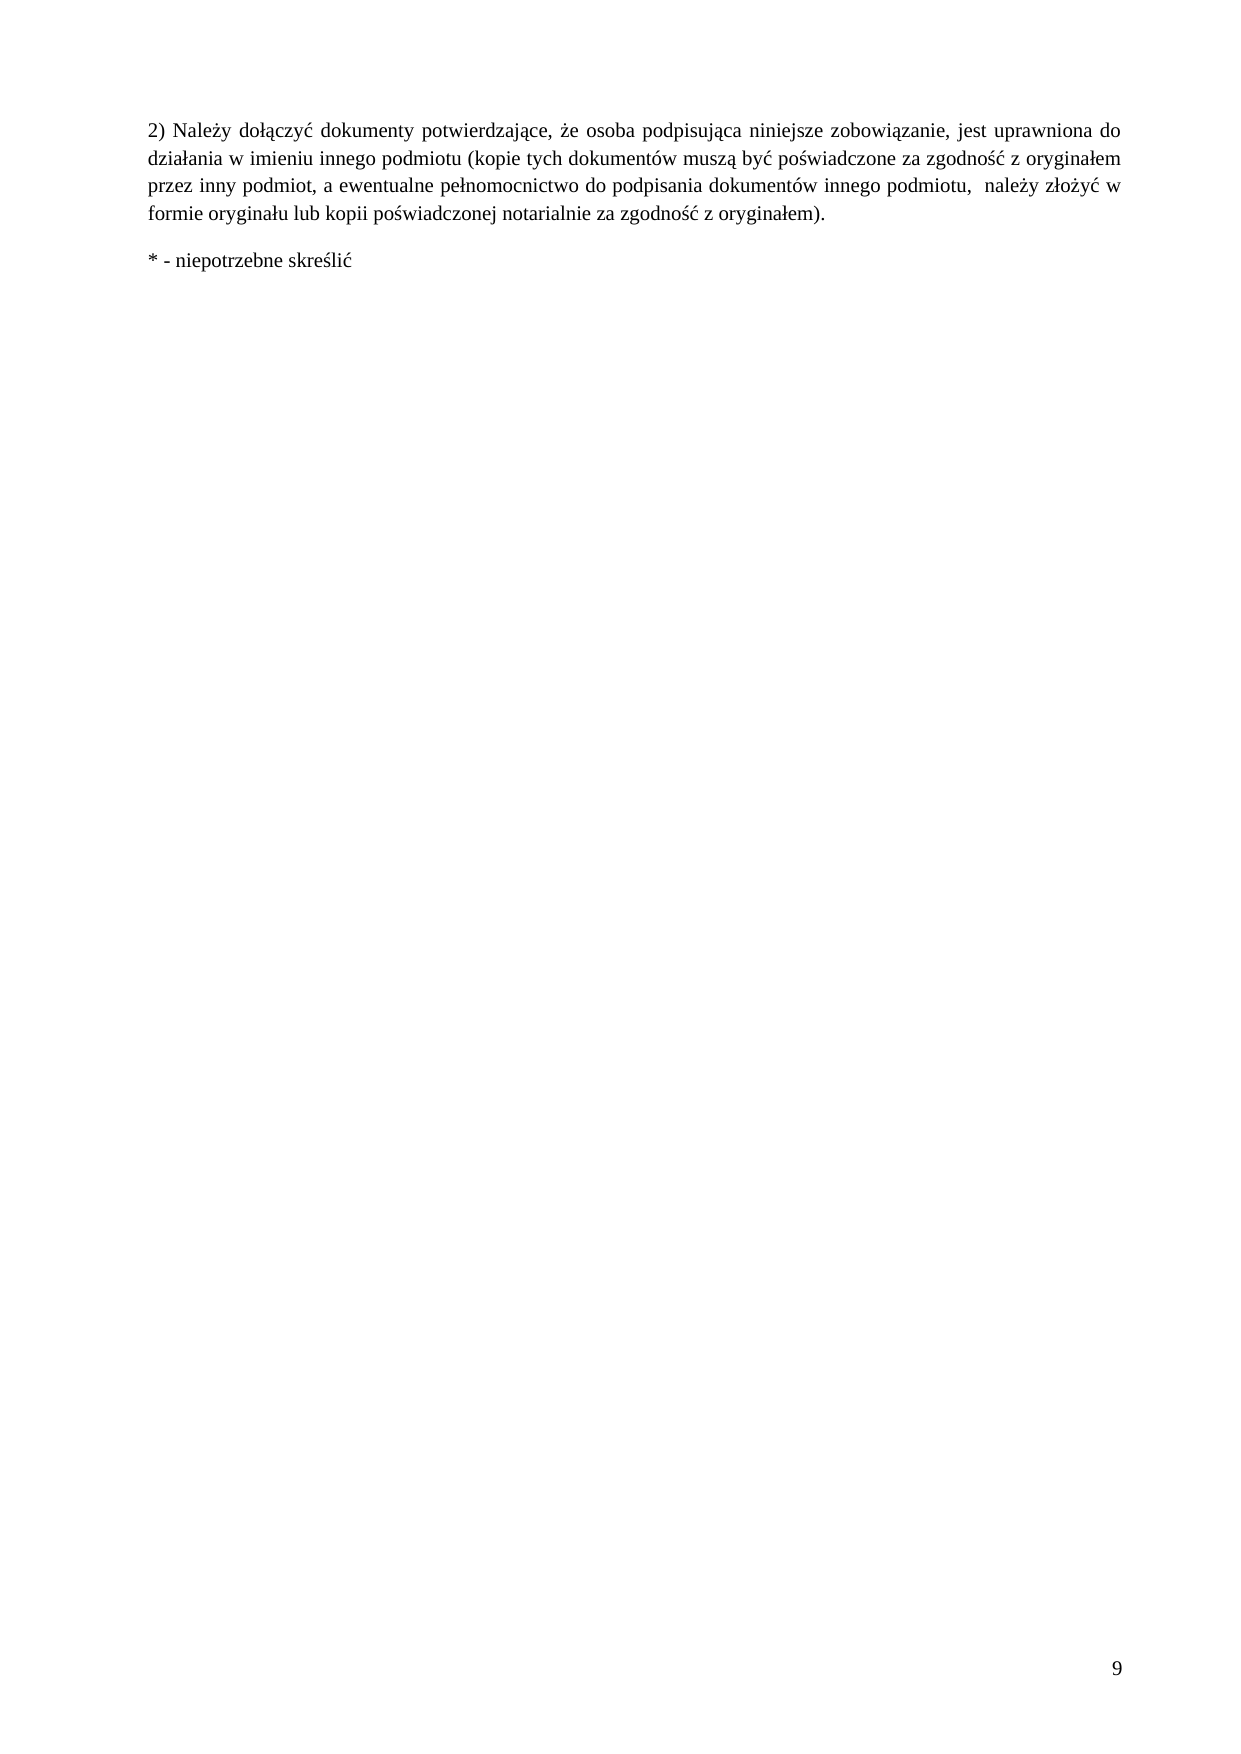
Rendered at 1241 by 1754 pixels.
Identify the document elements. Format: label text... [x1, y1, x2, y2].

list 2) Należy dołączyć dokumenty potwierdzające, że osoba podpisująca niniejsze zobowiązanie, jest uprawniona do działania w imieniu innego podmiotu (kopie tych dokumentów muszą być poświadczone za zgodność z oryginałem przez inny podmiot, a ewentualne pełnomocnictwo do podpisania dokumentów innego podmiotu, należy złożyć w formie oryginału lub kopii poświadczonej notarialnie za zgodność z oryginałem). [148, 118, 1122, 225]
text * - niepotrzebne skreślić [148, 248, 1122, 272]
